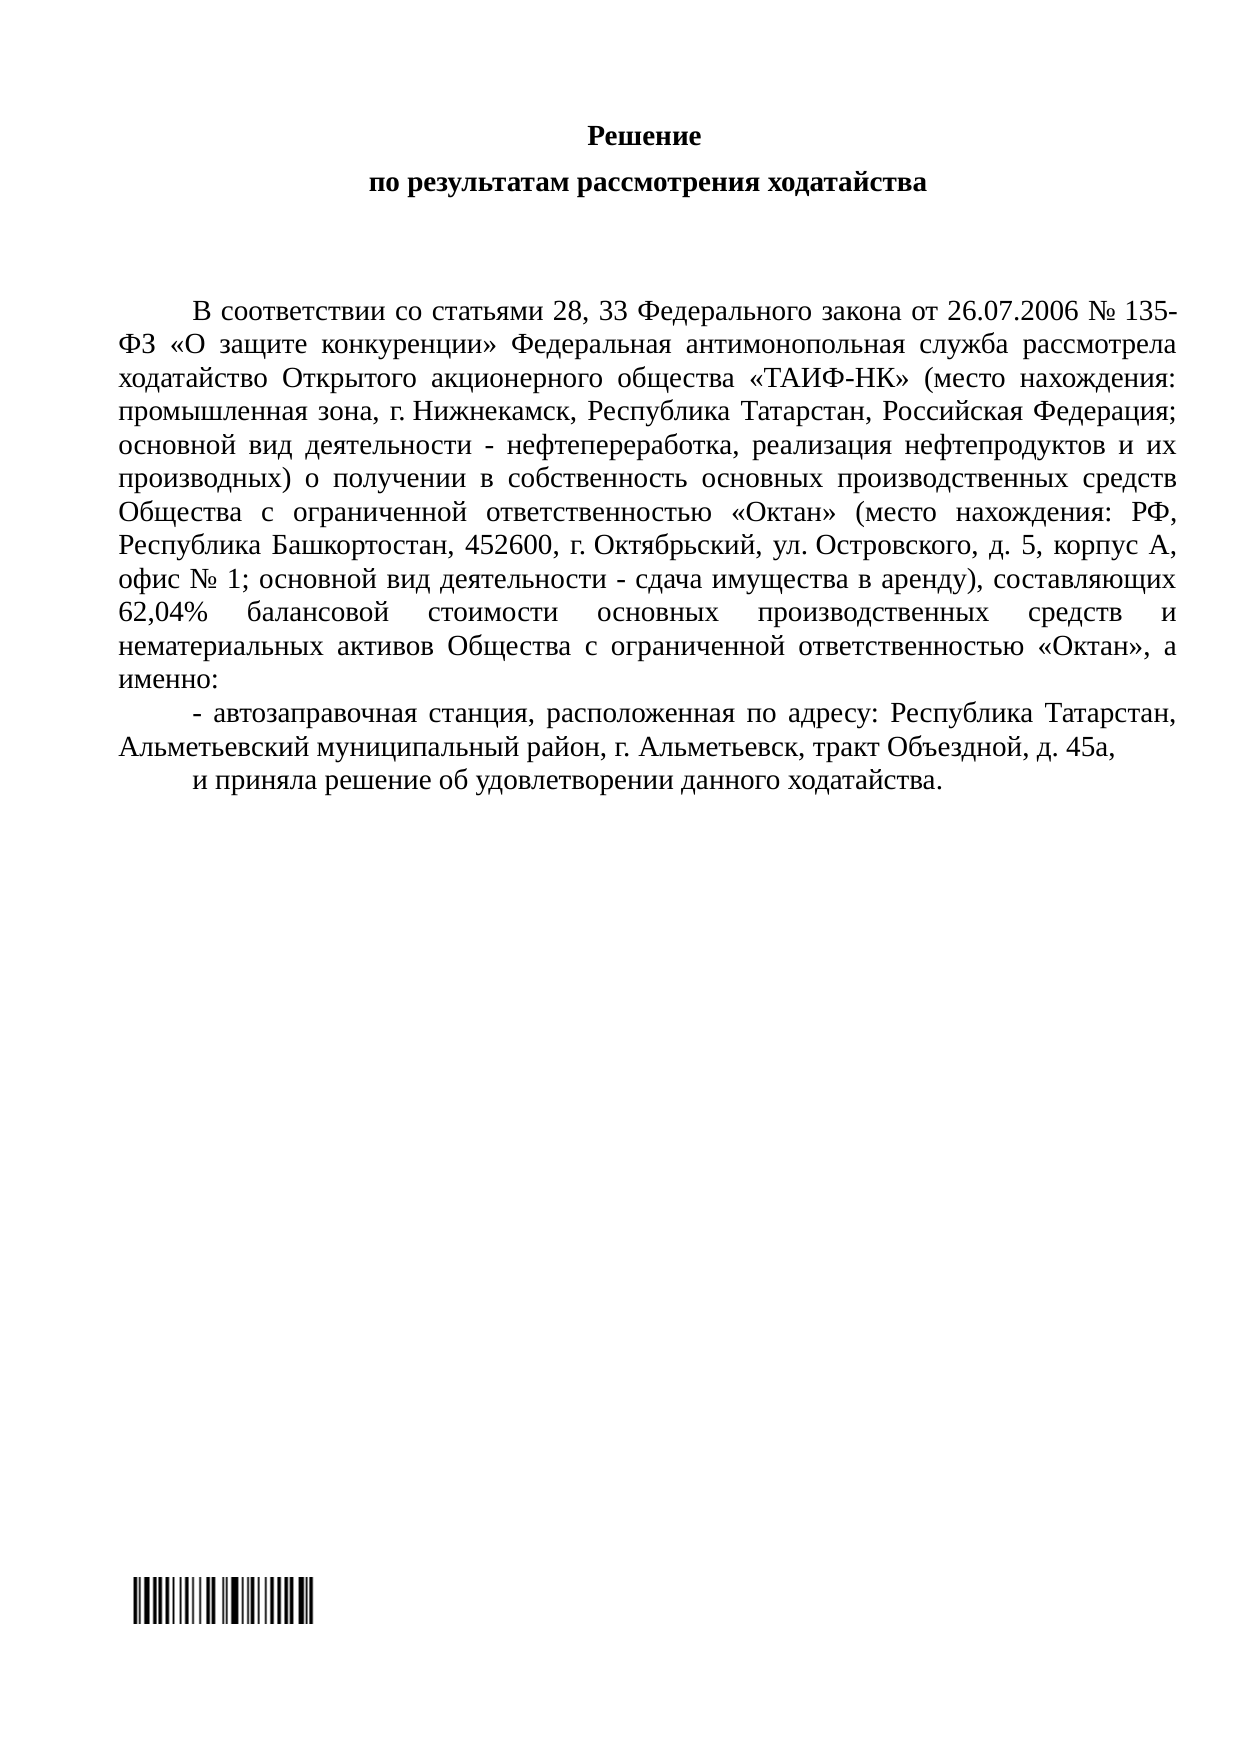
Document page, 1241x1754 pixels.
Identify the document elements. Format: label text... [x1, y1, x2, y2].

text и приняла решение об удовлетворении данного ходатайства. [118, 762, 1177, 796]
picture [118, 1577, 331, 1624]
text - автозаправочная станция, расположенная по адресу: Республика Татарстан, Альметьевский муниципальный район, г. Альметьевск, тракт Объездной, д. 45а, [118, 695, 1177, 762]
text Решение [118, 118, 1177, 152]
text В соответствии со статьями 28, 33 Федерального закона от 26.07.2006 № 135-ФЗ «О защите конкуренции» Федеральная антимонопольная служба рассмотрела ходатайство Открытого акционерного общества «ТАИФ-НК» (место нахождения: промышленная зона, г. Нижнекамск, Республика Татарстан, Российская Федерация; основной вид деятельности - нефтепереработка, реализация нефтепродуктов и их производных) о получении в собственность основных производственных средств Общества с ограниченной ответственностью «Октан» (место нахождения: РФ, Республика Башкортостан, 452600, г. Октябрьский, ул. Островского, д. 5, корпус А, офис № 1; основной вид деятельности - сдача имущества в аренду), составляющих 62,04% балансовой стоимости основных производственных средств и нематериальных активов Общества с ограниченной ответственностью «Октан», а именно: [118, 293, 1177, 695]
text по результатам рассмотрения ходатайства [118, 164, 1177, 198]
